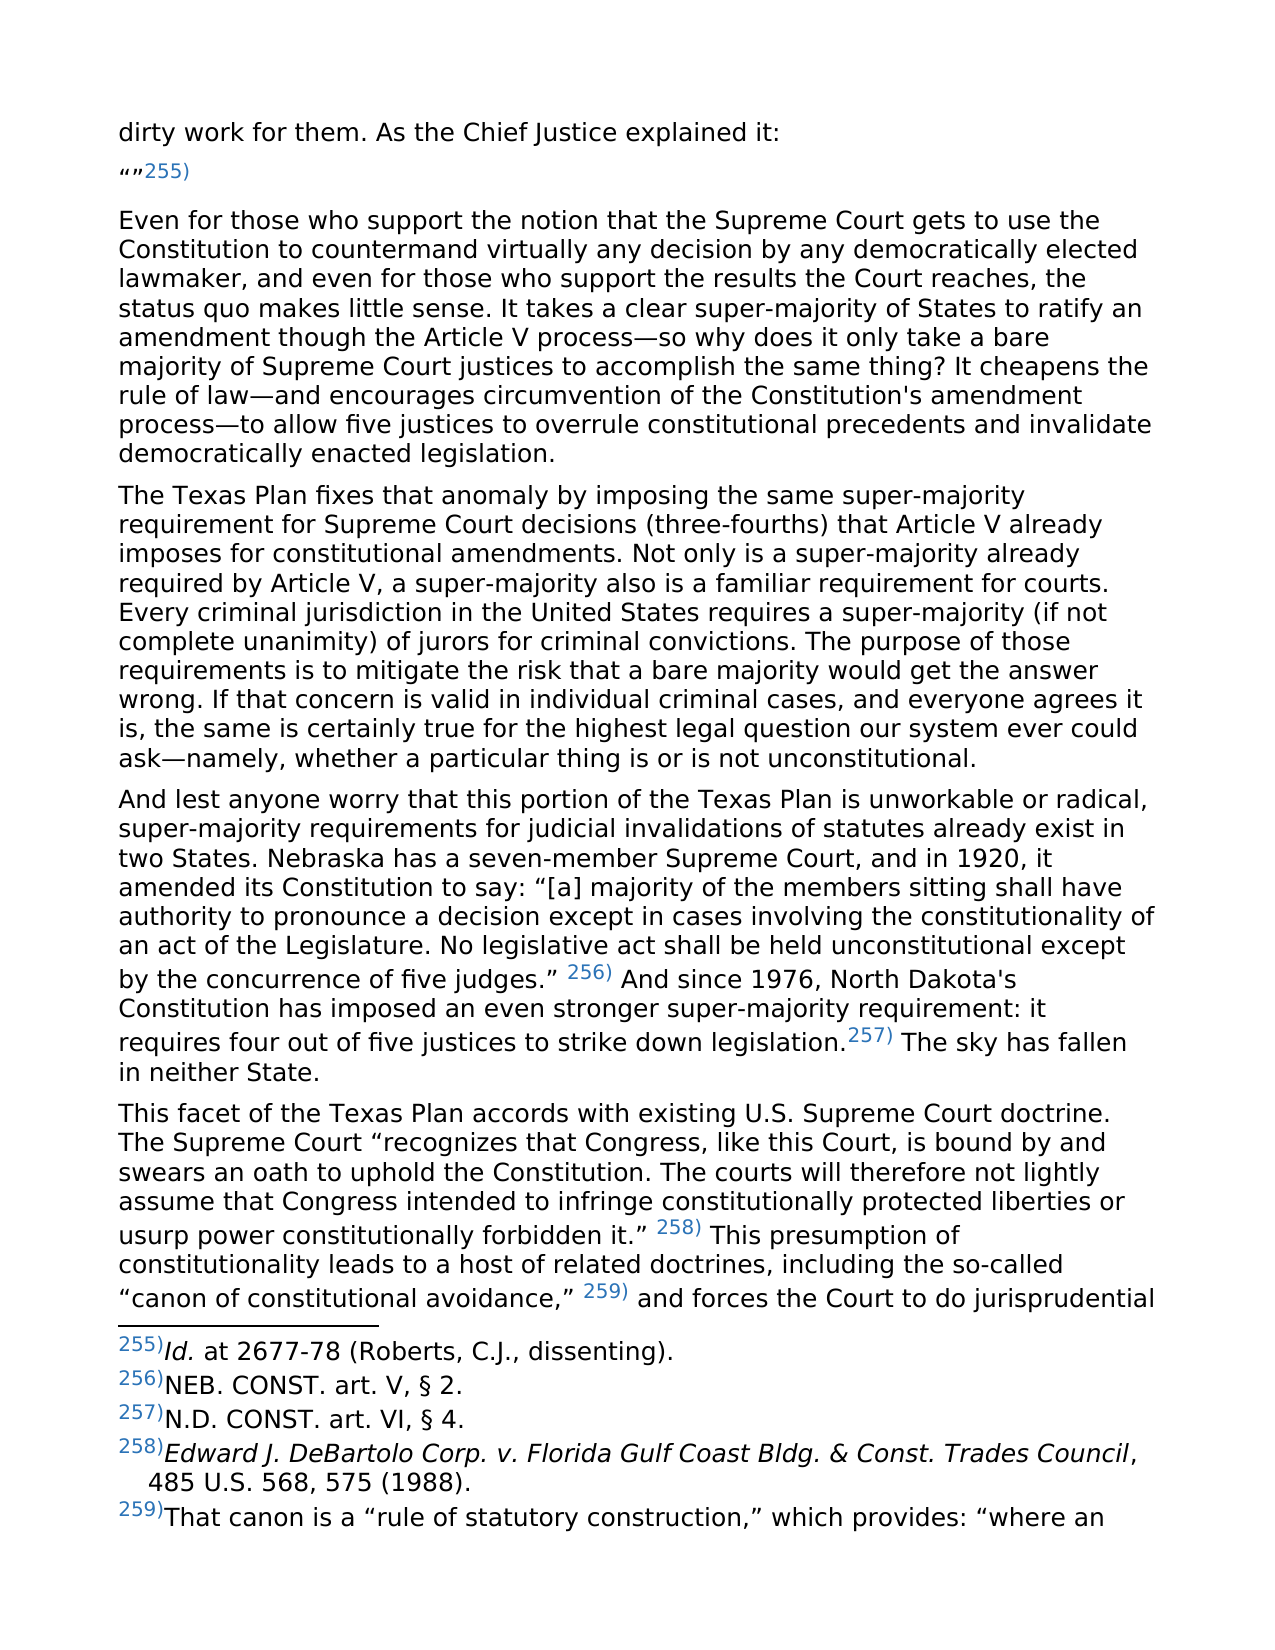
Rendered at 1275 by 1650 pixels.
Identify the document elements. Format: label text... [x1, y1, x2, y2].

text N.D. CONST. art. VI, § 4. [118, 1401, 1157, 1434]
text This facet of the Texas Plan accords with existing U.S. Supreme Court doctrine. The Supreme Court “recognizes that Congress, like this Court, is bound by and swears an oath to uphold the Constitution. The courts will therefore not lightly assume that Congress intended to infringe constitutionally protected liberties or usurp power constitutionally forbidden it.” This presumption of constitutionality leads to a host of related doctrines, including the so-called “canon of constitutional avoidance,” and forces the Court to do jurisprudential [118, 1099, 1157, 1313]
text Id. at 2677-78 (Roberts, C.J., dissenting). [118, 1332, 1157, 1366]
text Even for those who support the notion that the Supreme Court gets to use the Constitution to countermand virtually any decision by any democratically elected lawmaker, and even for those who support the results the Court reaches, the status quo makes little sense. It takes a clear super-majority of States to ratify an amendment though the Article V process—so why does it only take a bare majority of Supreme Court justices to accomplish the same thing? It cheapens the rule of law—and encourages circumvention of the Constitution's amendment process—to allow five justices to overrule constitutional precedents and invalidate democratically enacted legislation. [118, 206, 1157, 469]
text That canon is a “rule of statutory construction,” which provides: “where an [118, 1498, 1157, 1532]
text And lest anyone worry that this portion of the Texas Plan is unworkable or radical, super-majority requirements for judicial invalidations of statutes already exist in two States. Nebraska has a seven-member Supreme Court, and in 1920, it amended its Constitution to say: “[a] majority of the members sitting shall have authority to pronounce a decision except in cases involving the constitutionality of an act of the Legislature. No legislative act shall be held unconstitutional except by the concurrence of five judges.” And since 1976, North Dakota's Constitution has imposed an even stronger super-majority requirement: it requires four out of five justices to strike down legislation. The sky has fallen in neither State. [118, 786, 1157, 1087]
text dirty work for them. As the Chief Justice explained it: [118, 118, 1157, 147]
text Edward J. DeBartolo Corp. v. Florida Gulf Coast Bldg. & Const. Trades Council, 485 U.S. 568, 575 (1988). [118, 1434, 1157, 1498]
text The Texas Plan fixes that anomaly by imposing the same super-majority requirement for Supreme Court decisions (three-fourths) that Article V already imposes for constitutional amendments. Not only is a super-majority already required by Article V, a super-majority also is a familiar requirement for courts. Every criminal jurisdiction in the United States requires a super-majority (if not complete unanimity) of jurors for criminal convictions. The purpose of those requirements is to mitigate the risk that a bare majority would get the answer wrong. If that concern is valid in individual criminal cases, and everyone agrees it is, the same is certainly true for the highest legal question our system ever could ask—namely, whether a particular thing is or is not unconstitutional. [118, 481, 1157, 773]
text “” [118, 160, 1157, 194]
text NEB. CONST. art. V, § 2. [118, 1366, 1157, 1401]
